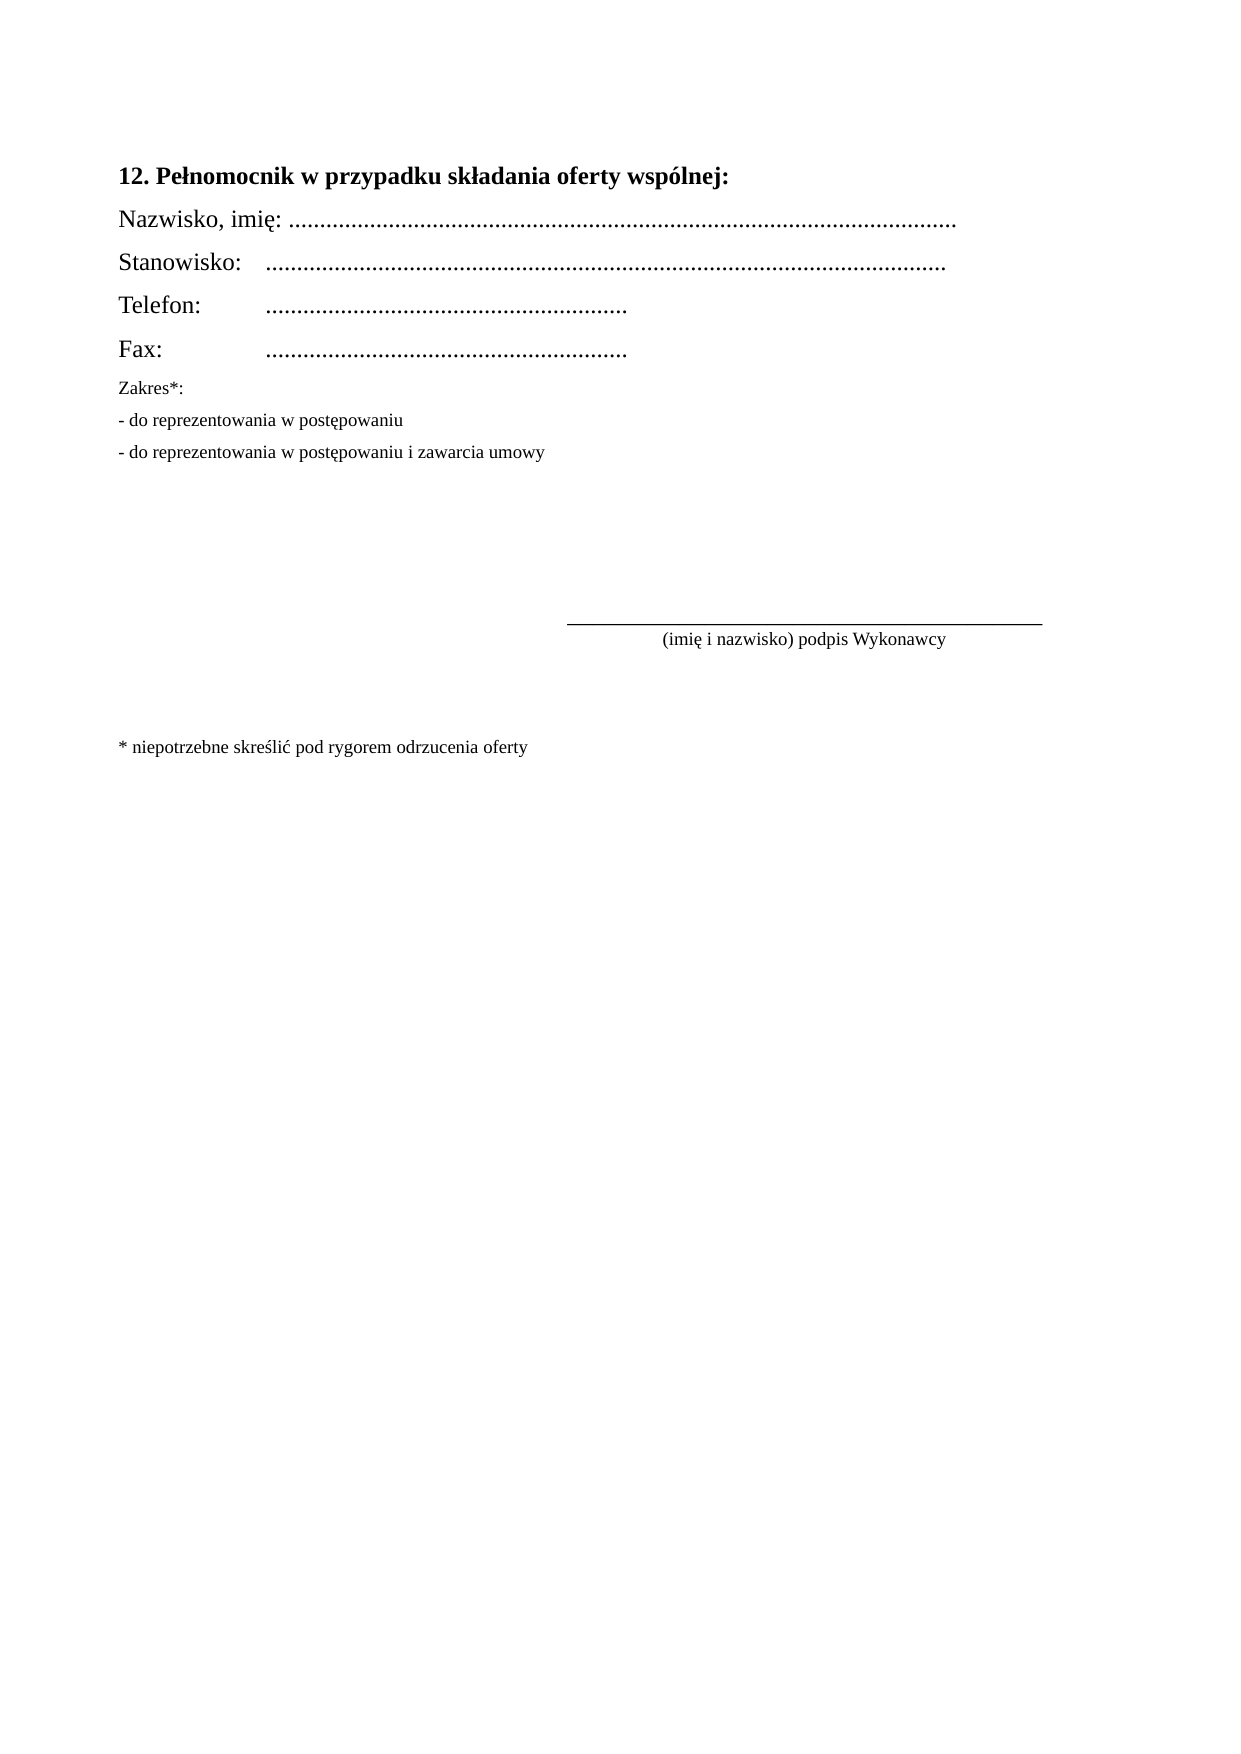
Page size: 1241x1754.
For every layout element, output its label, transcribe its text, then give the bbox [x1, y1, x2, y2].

text 12. Pełnomocnik w przypadku składania oferty wspólnej: [118, 161, 1122, 190]
text ______________________________________ [487, 599, 1122, 628]
text * niepotrzebne skreślić pod rygorem odrzucenia oferty [118, 736, 1122, 757]
text - do reprezentowania w postępowaniu i zawarcia umowy [118, 441, 1122, 463]
text - do reprezentowania w postępowaniu [118, 409, 1122, 431]
text Telefon: .......................................................... [118, 291, 1122, 319]
text Fax: .......................................................... [118, 334, 1122, 362]
text Zakres*: [118, 377, 1122, 398]
text Stanowisko: ............................................................................................................. [118, 247, 1122, 276]
text Nazwisko, imię: ........................................................................................................... [118, 204, 1122, 233]
text (imię i nazwisko) podpis Wykonawcy [487, 628, 1122, 650]
